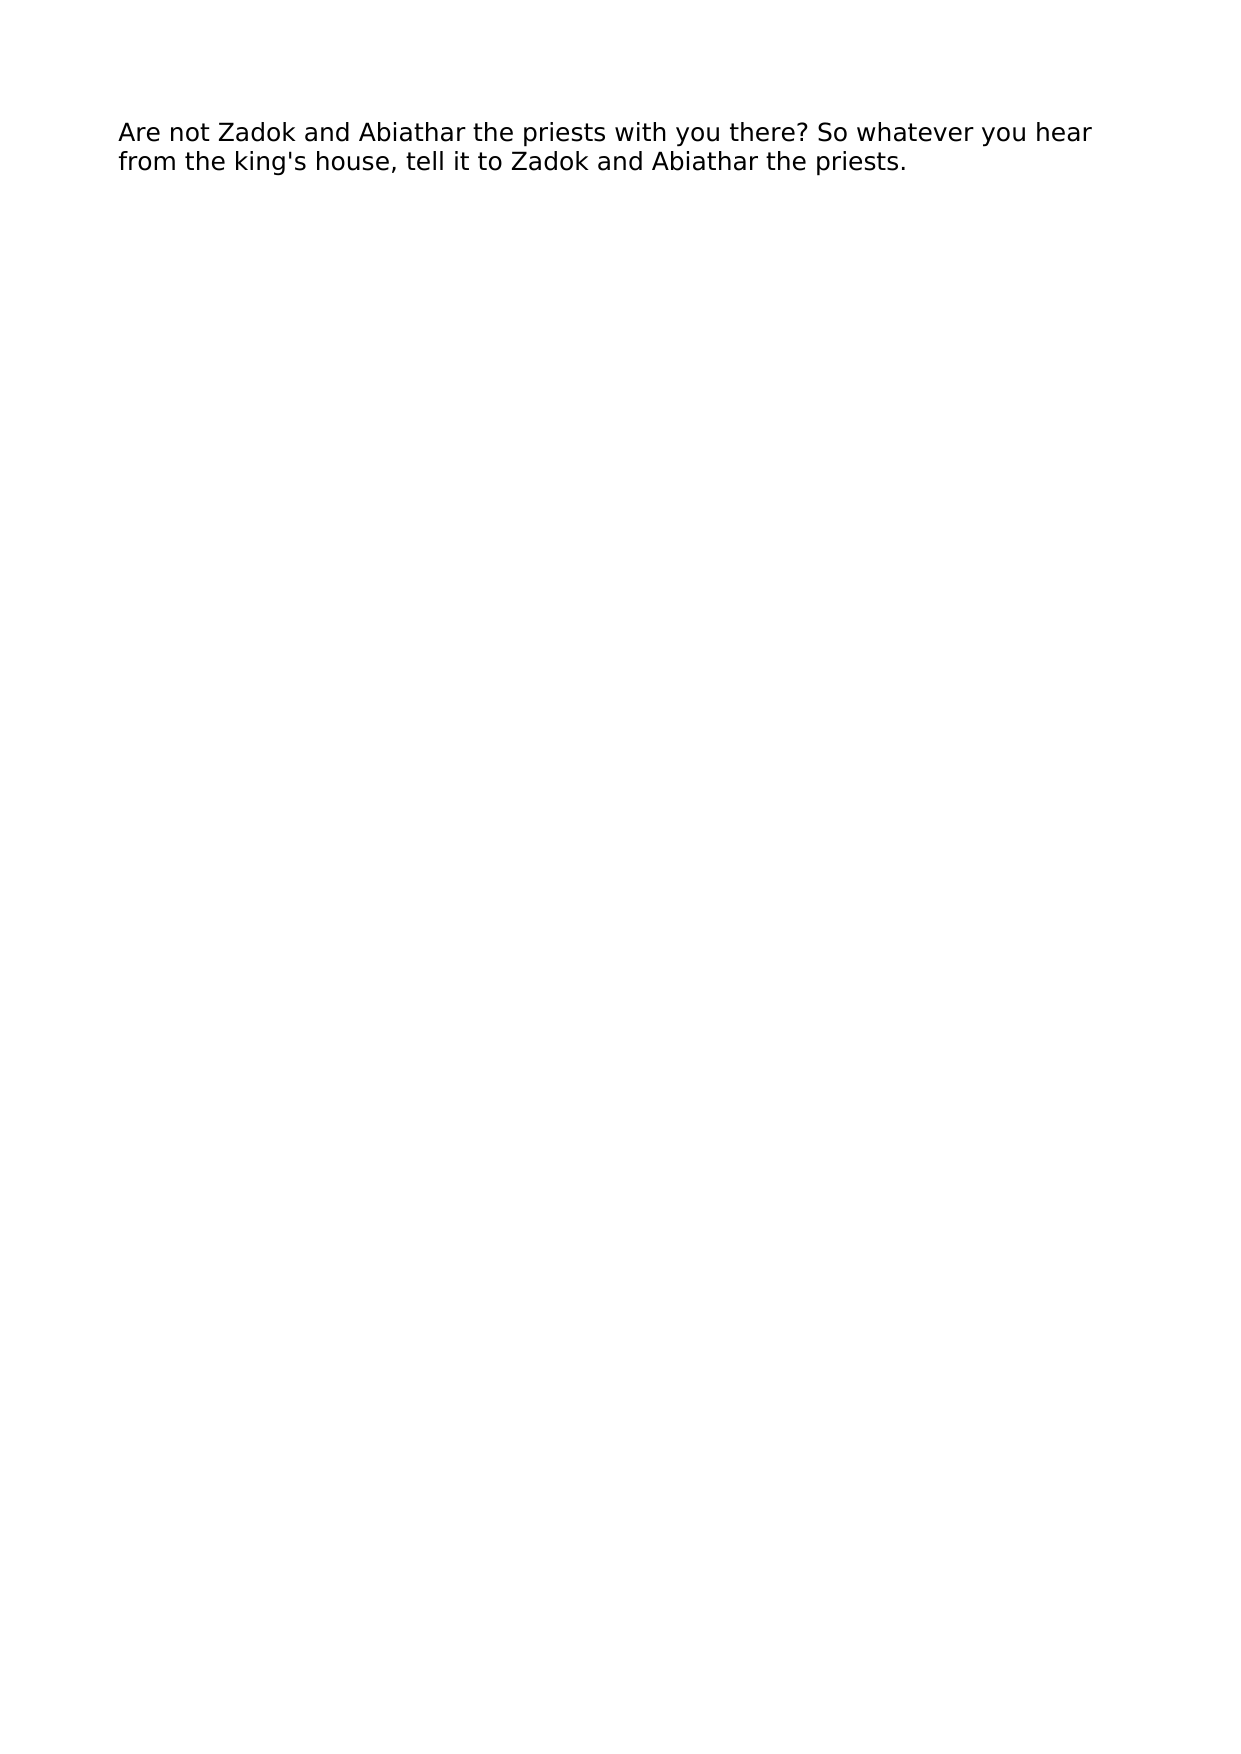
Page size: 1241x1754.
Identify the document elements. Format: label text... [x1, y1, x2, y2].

text Are not Zadok and Abiathar the priests with you there? So whatever you hear from the king's house, tell it to Zadok and Abiathar the priests. [118, 118, 1122, 176]
